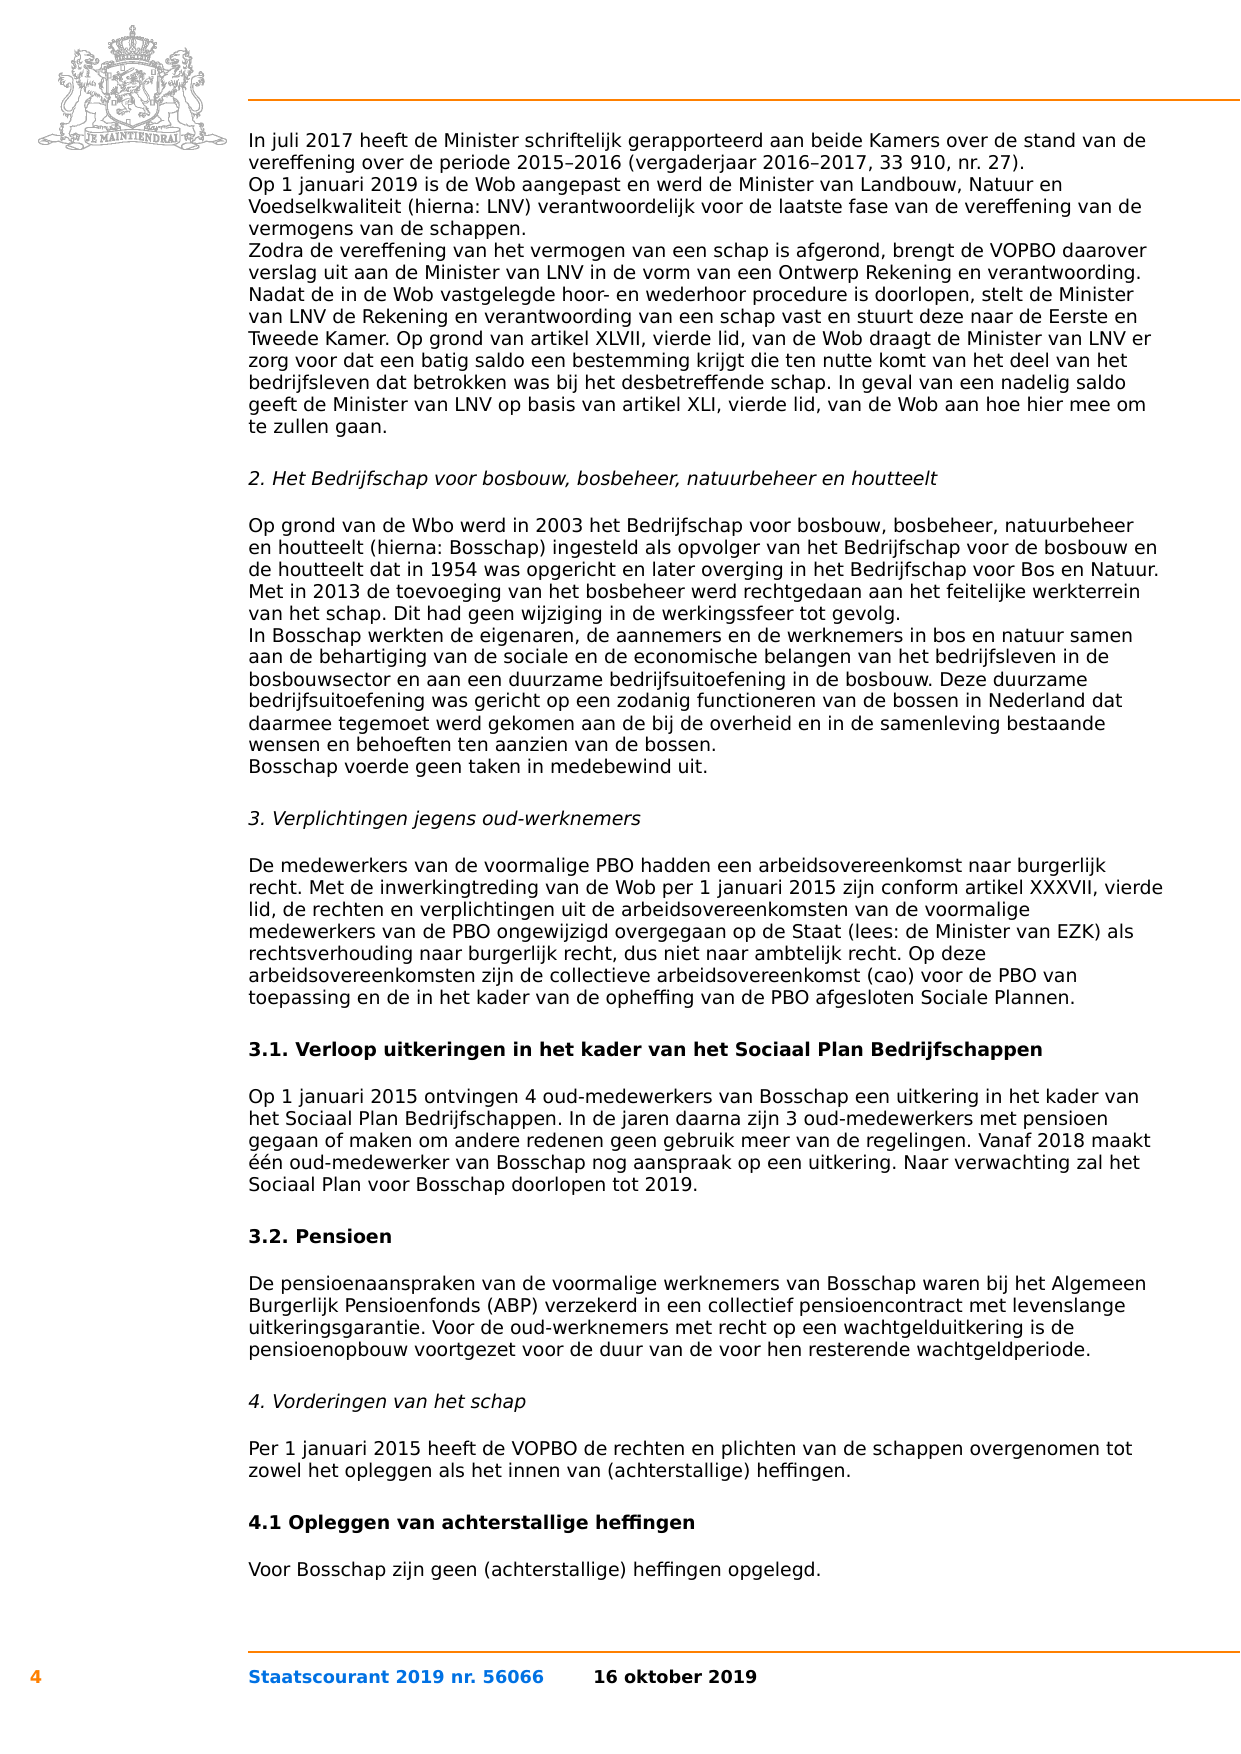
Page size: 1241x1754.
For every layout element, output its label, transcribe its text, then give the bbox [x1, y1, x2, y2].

subtitle 4. Vorderingen van het schap [248, 1391, 1163, 1413]
text Op grond van de Wbo werd in 2003 het Bedrijfschap voor bosbouw, bosbeheer, natuurbeheer en houtteelt (hierna: Bosschap) ingesteld als opvolger van het Bedrijfschap voor de bosbouw en de houtteelt dat in 1954 was opgericht en later overging in het Bedrijfschap voor Bos en Natuur. Met in 2013 de toevoeging van het bosbeheer werd rechtgedaan aan het feitelijke werkterrein van het schap. Dit had geen wijziging in de werkingssfeer tot gevolg. [248, 514, 1163, 624]
subtitle 3. Verplichtingen jegens oud-werknemers [248, 808, 1163, 830]
text Per 1 januari 2015 heeft de VOPBO de rechten en plichten van de schappen overgenomen tot zowel het opleggen als het innen van (achterstallige) heffingen. [248, 1438, 1163, 1482]
subtitle 2. Het Bedrijfschap voor bosbouw, bosbeheer, natuurbeheer en houtteelt [248, 468, 1163, 489]
subtitle 4.1 Opleggen van achterstallige heffingen [248, 1512, 1163, 1534]
text Op 1 januari 2019 is de Wob aangepast en werd de Minister van Landbouw, Natuur en Voedselkwaliteit (hierna: LNV) verantwoordelijk voor de laatste fase van de vereffening van de vermogens van de schappen. [248, 174, 1163, 240]
text De medewerkers van de voormalige PBO hadden een arbeidsovereenkomst naar burgerlijk recht. Met de inwerkingtreding van de Wob per 1 januari 2015 zijn conform artikel XXXVII, vierde lid, de rechten en verplichtingen uit de arbeidsovereenkomsten van de voormalige medewerkers van de PBO ongewijzigd overgegaan op de Staat (lees: de Minister van EZK) als rechtsverhouding naar burgerlijk recht, dus niet naar ambtelijk recht. Op deze arbeidsovereenkomsten zijn de collectieve arbeidsovereenkomst (cao) voor de PBO van toepassing en de in het kader van de opheffing van de PBO afgesloten Sociale Plannen. [248, 855, 1163, 1009]
text Zodra de vereffening van het vermogen van een schap is afgerond, brengt de VOPBO daarover verslag uit aan de Minister van LNV in de vorm van een Ontwerp Rekening en verantwoording. Nadat de in de Wob vastgelegde hoor- en wederhoor procedure is doorlopen, stelt de Minister van LNV de Rekening en verantwoording van een schap vast en stuurt deze naar de Eerste en Tweede Kamer. Op grond van artikel XLVII, vierde lid, van de Wob draagt de Minister van LNV er zorg voor dat een batig saldo een bestemming krijgt die ten nutte komt van het deel van het bedrijfsleven dat betrokken was bij het desbetreffende schap. In geval van een nadelig saldo geeft de Minister van LNV op basis van artikel XLI, vierde lid, van de Wob aan hoe hier mee om te zullen gaan. [248, 240, 1163, 438]
subtitle 3.2. Pensioen [248, 1226, 1163, 1248]
picture [38, 25, 227, 150]
text In Bosschap werkten de eigenaren, de aannemers en de werknemers in bos en natuur samen aan de behartiging van de sociale en de economische belangen van het bedrijfsleven in de bosbouwsector en aan een duurzame bedrijfsuitoefening in de bosbouw. Deze duurzame bedrijfsuitoefening was gericht op een zodanig functioneren van de bossen in Nederland dat daarmee tegemoet werd gekomen aan de bij de overheid en in de samenleving bestaande wensen en behoeften ten aanzien van de bossen. [248, 624, 1163, 756]
text Op 1 januari 2015 ontvingen 4 oud-medewerkers van Bosschap een uitkering in het kader van het Sociaal Plan Bedrijfschappen. In de jaren daarna zijn 3 oud-medewerkers met pensioen gegaan of maken om andere redenen geen gebruik meer van de regelingen. Vanaf 2018 maakt één oud-medewerker van Bosschap nog aanspraak op een uitkering. Naar verwachting zal het Sociaal Plan voor Bosschap doorlopen tot 2019. [248, 1086, 1163, 1196]
text Voor Bosschap zijn geen (achterstallige) heffingen opgelegd. [248, 1559, 1163, 1581]
text Bosschap voerde geen taken in medebewind uit. [248, 756, 1163, 778]
text De pensioenaanspraken van de voormalige werknemers van Bosschap waren bij het Algemeen Burgerlijk Pensioenfonds (ABP) verzekerd in een collectief pensioencontract met levenslange uitkeringsgarantie. Voor de oud-werknemers met recht op een wachtgelduitkering is de pensioenopbouw voortgezet voor de duur van de voor hen resterende wachtgeldperiode. [248, 1273, 1163, 1361]
subtitle 3.1. Verloop uitkeringen in het kader van het Sociaal Plan Bedrijfschappen [248, 1039, 1163, 1061]
text In juli 2017 heeft de Minister schriftelijk gerapporteerd aan beide Kamers over de stand van de vereffening over de periode 2015–2016 (vergaderjaar 2016–2017, 33 910, nr. 27). [248, 130, 1163, 174]
